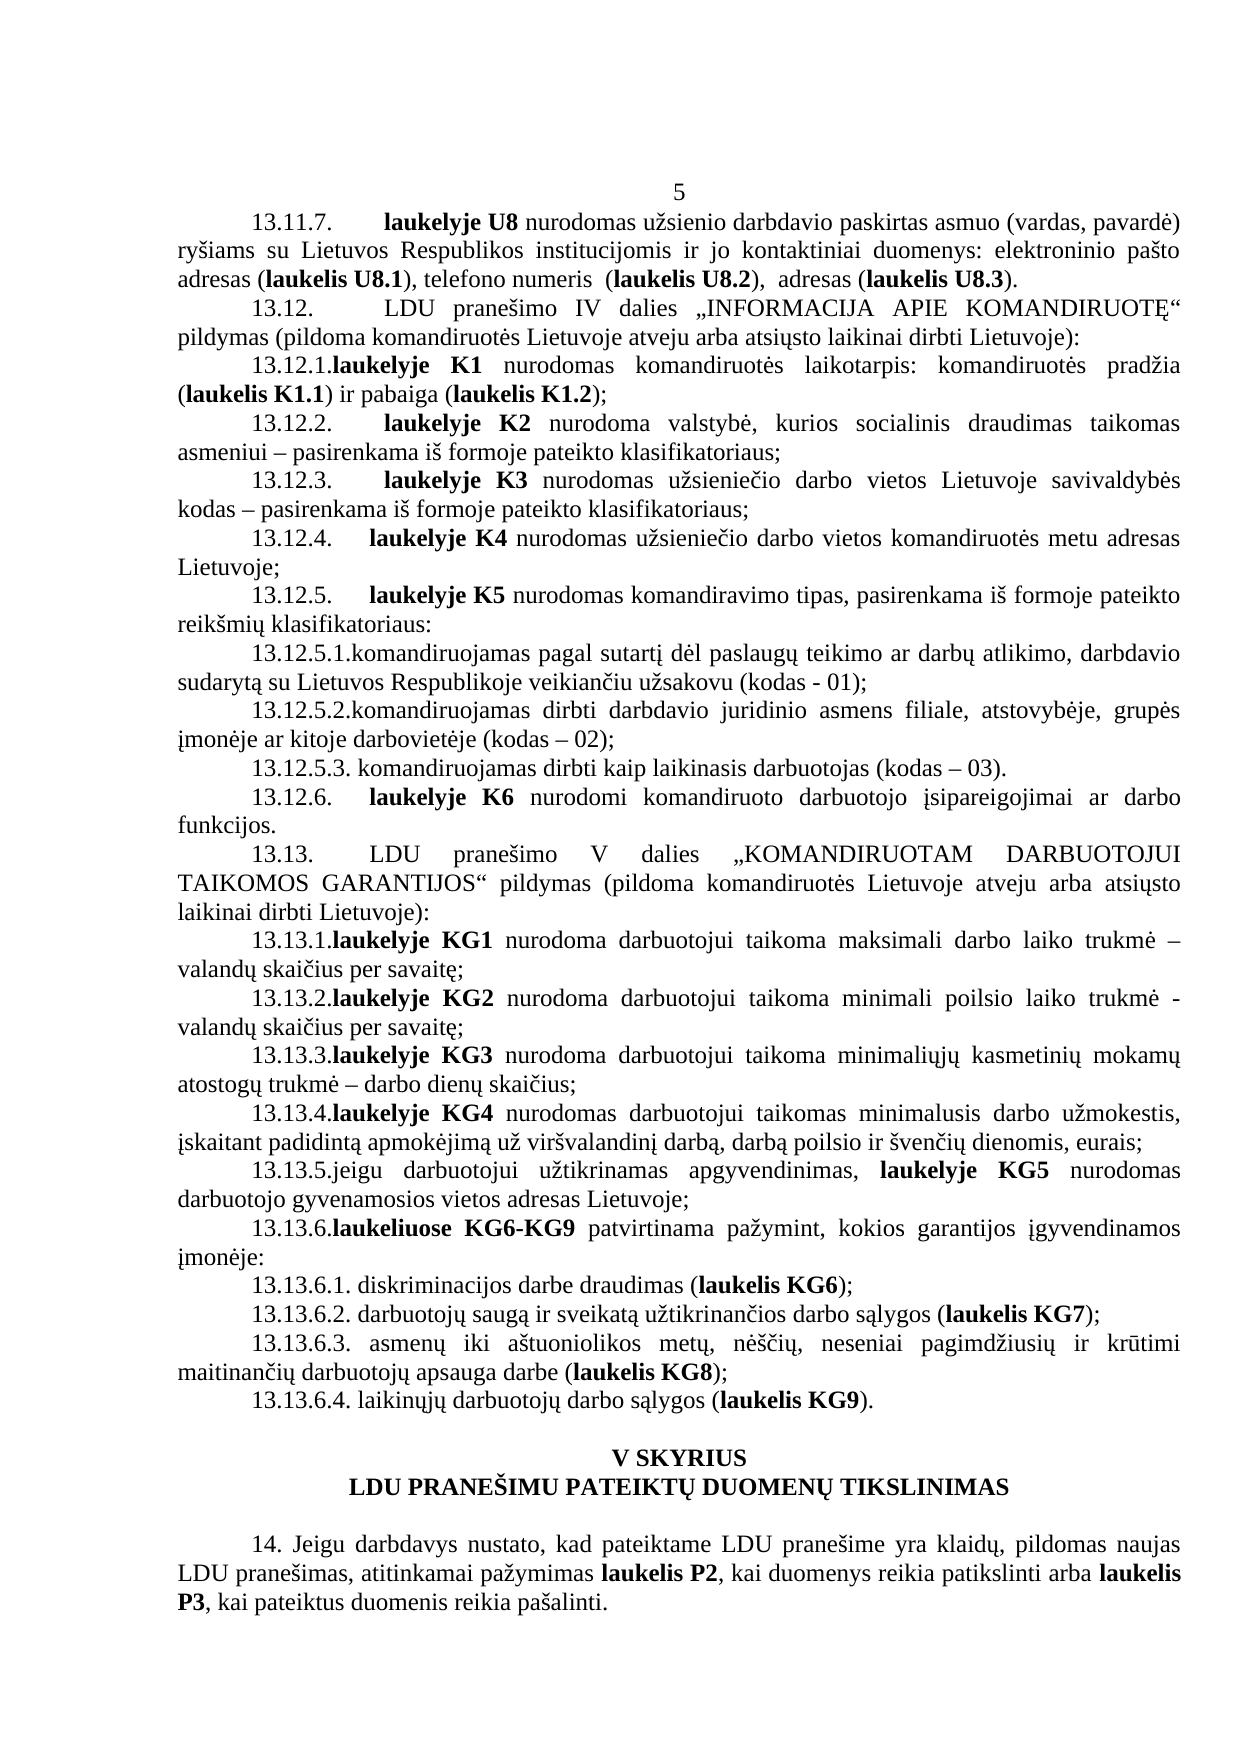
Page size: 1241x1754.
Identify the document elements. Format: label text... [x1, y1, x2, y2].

text 13.13.5. jeigu darbuotojui užtikrinamas apgyvendinimas, laukelyje KG5 nurodomas darbuotojo gyvenamosios vietos adresas Lietuvoje; [177, 1155, 1181, 1213]
text 13.12.3. laukelyje K3 nurodomas užsieniečio darbo vietos Lietuvoje savivaldybės kodas – pasirenkama iš formoje pateikto klasifikatoriaus; [177, 465, 1181, 523]
text 13.12.6. laukelyje K6 nurodomi komandiruoto darbuotojo įsipareigojimai ar darbo funkcijos. [177, 782, 1181, 839]
text 14. Jeigu darbdavys nustato, kad pateiktame LDU pranešime yra klaidų, pildomas naujas LDU pranešimas, atitinkamai pažymimas laukelis P2, kai duomenys reikia patikslinti arba laukelis P3, kai pateiktus duomenis reikia pašalinti. [177, 1529, 1181, 1615]
text 13.13.6.4. laikinųjų darbuotojų darbo sąlygos (laukelis KG9). [177, 1385, 1181, 1414]
text 13.13.6.1. diskriminacijos darbe draudimas (laukelis KG6); [177, 1270, 1181, 1299]
text 13.13.6.3. asmenų iki aštuoniolikos metų, nėščių, neseniai pagimdžiusių ir krūtimi maitinančių darbuotojų apsauga darbe (laukelis KG8); [177, 1328, 1181, 1385]
text 13.13.3. laukelyje KG3 nurodoma darbuotojui taikoma minimaliųjų kasmetinių mokamų atostogų trukmė – darbo dienų skaičius; [177, 1040, 1181, 1098]
text 13.13.1. laukelyje KG1 nurodoma darbuotojui taikoma maksimali darbo laiko trukmė – valandų skaičius per savaitę; [177, 925, 1181, 983]
text 13.13.6.2. darbuotojų saugą ir sveikatą užtikrinančios darbo sąlygos (laukelis KG7); [177, 1299, 1181, 1328]
text 13.11.7. laukelyje U8 nurodomas užsienio darbdavio paskirtas asmuo (vardas, pavardė) ryšiams su Lietuvos Respublikos institucijomis ir jo kontaktiniai duomenys: elektroninio pašto adresas (laukelis U8.1), telefono numeris (laukelis U8.2), adresas (laukelis U8.3). [177, 207, 1181, 293]
text 13.13. LDU pranešimo V dalies „KOMANDIRUOTAM DARBUOTOJUI TAIKOMOS GARANTIJOS“ pildymas (pildoma komandiruotės Lietuvoje atveju arba atsiųsto laikinai dirbti Lietuvoje): [177, 839, 1181, 925]
text 13.13.6. laukeliuose KG6-KG9 patvirtinama pažymint, kokios garantijos įgyvendinamos įmonėje: [177, 1213, 1181, 1270]
text 13.12.1. laukelyje K1 nurodomas komandiruotės laikotarpis: komandiruotės pradžia (laukelis K1.1) ir pabaiga (laukelis K1.2); [177, 350, 1181, 408]
text 13.12.5.1. komandiruojamas pagal sutartį dėl paslaugų teikimo ar darbų atlikimo, darbdavio sudarytą su Lietuvos Respublikoje veikiančiu užsakovu (kodas - 01); [177, 638, 1181, 695]
text 13.13.4. laukelyje KG4 nurodomas darbuotojui taikomas minimalusis darbo užmokestis, įskaitant padidintą apmokėjimą už viršvalandinį darbą, darbą poilsio ir švenčių dienomis, eurais; [177, 1098, 1181, 1155]
text LDU PRANEŠIMU PATEIKTŲ DUOMENŲ TIKSLINIMAS [177, 1472, 1181, 1500]
text 13.12.5. laukelyje K5 nurodomas komandiravimo tipas, pasirenkama iš formoje pateikto reikšmių klasifikatoriaus: [177, 580, 1181, 638]
text 13.12.4. laukelyje K4 nurodomas užsieniečio darbo vietos komandiruotės metu adresas Lietuvoje; [177, 523, 1181, 580]
text 13.13.2. laukelyje KG2 nurodoma darbuotojui taikoma minimali poilsio laiko trukmė - valandų skaičius per savaitę; [177, 983, 1181, 1040]
text 13.12.5.2. komandiruojamas dirbti darbdavio juridinio asmens filiale, atstovybėje, grupės įmonėje ar kitoje darbovietėje (kodas – 02); [177, 695, 1181, 753]
text 13.12.5.3. komandiruojamas dirbti kaip laikinasis darbuotojas (kodas – 03). [177, 753, 1181, 782]
text V SKYRIUS [177, 1443, 1181, 1472]
text 13.12.2. laukelyje K2 nurodoma valstybė, kurios socialinis draudimas taikomas asmeniui – pasirenkama iš formoje pateikto klasifikatoriaus; [177, 408, 1181, 465]
text 13.12. LDU pranešimo IV dalies „INFORMACIJA APIE KOMANDIRUOTĘ“ pildymas (pildoma komandiruotės Lietuvoje atveju arba atsiųsto laikinai dirbti Lietuvoje): [177, 293, 1181, 350]
